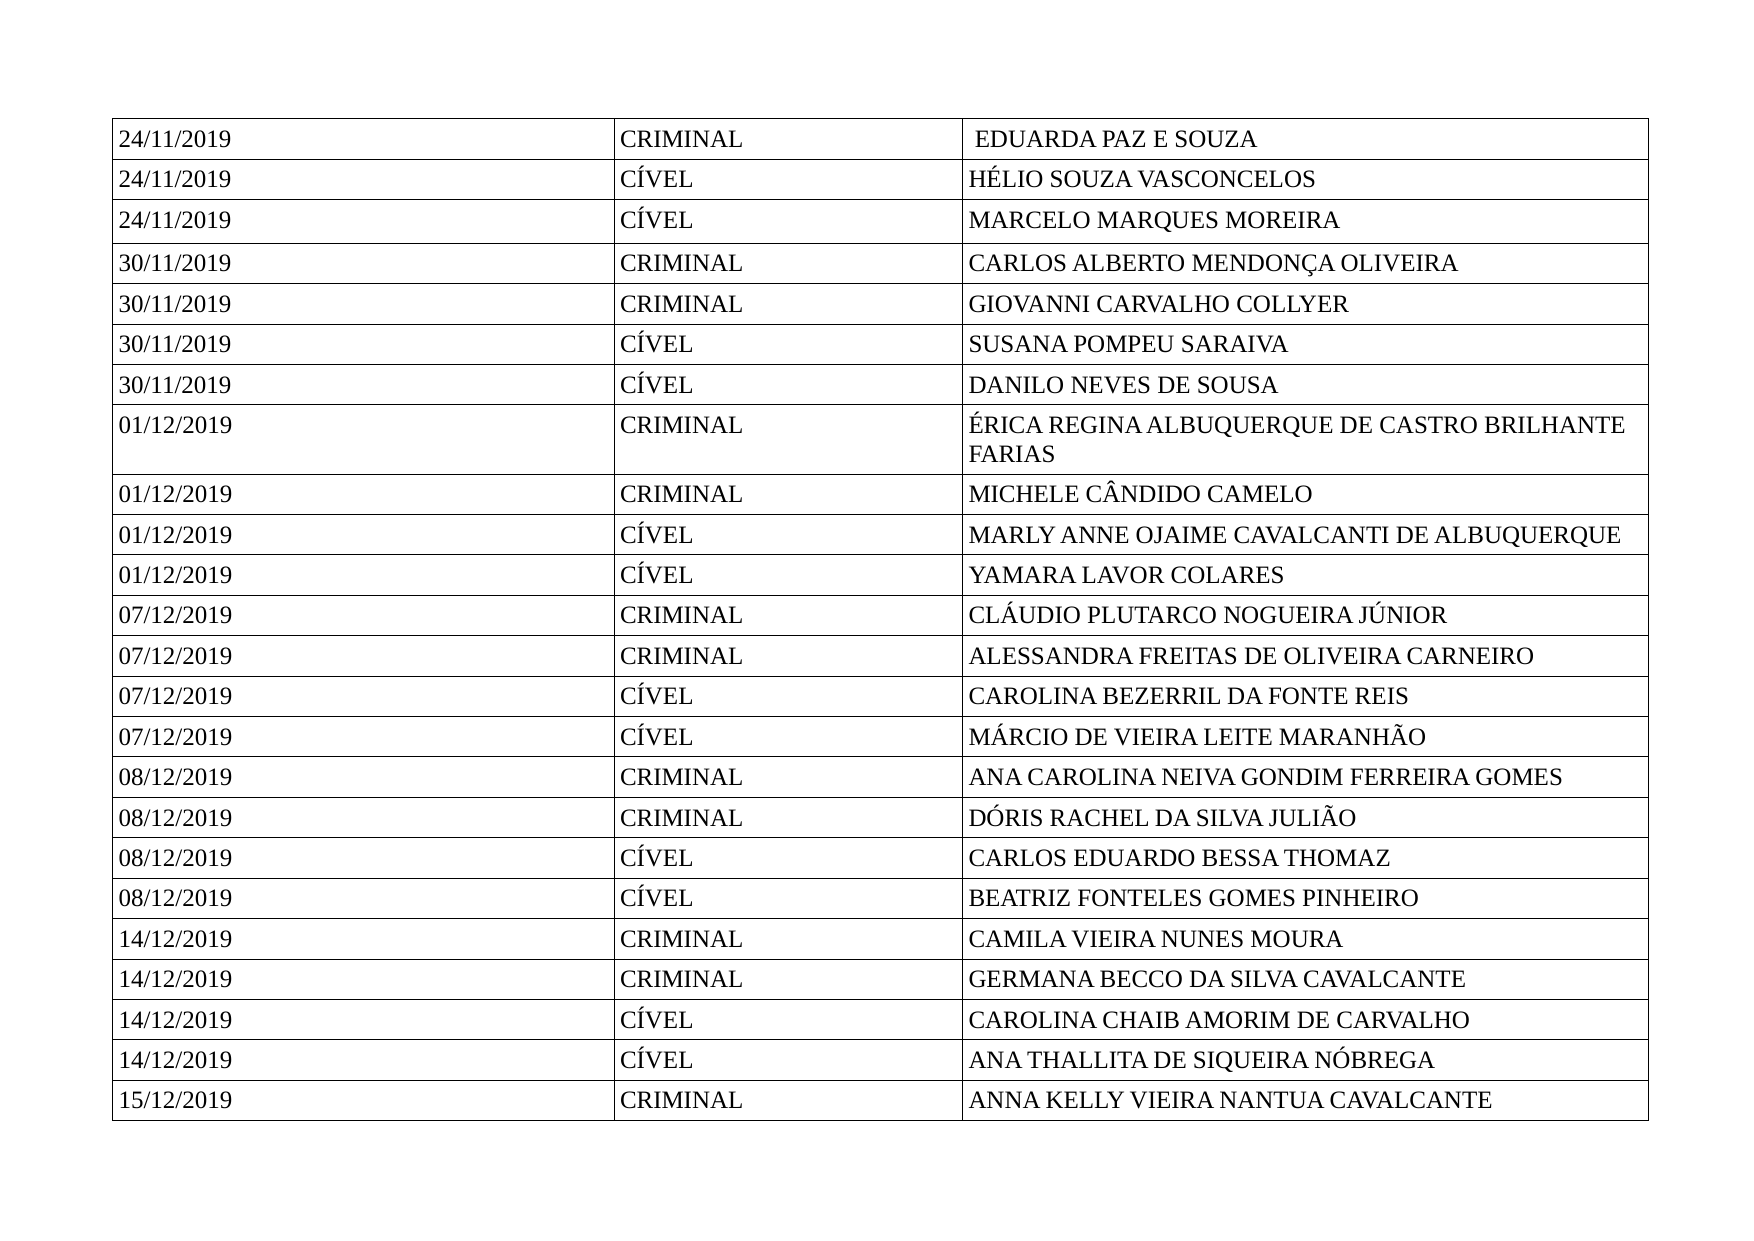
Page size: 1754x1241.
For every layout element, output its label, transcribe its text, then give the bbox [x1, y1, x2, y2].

table_cell 14/12/2019 [113, 1040, 614, 1080]
table_cell MARLY ANNE OJAIME CAVALCANTI DE ALBUQUERQUE [963, 515, 1648, 554]
table_cell CRIMINAL [615, 960, 962, 999]
table_cell 30/11/2019 [113, 244, 614, 283]
table_cell CRIMINAL [615, 636, 962, 676]
table_cell CRIMINAL [615, 596, 962, 635]
table_cell CÍVEL [615, 717, 962, 756]
table_cell YAMARA LAVOR COLARES [963, 555, 1648, 595]
table_cell CÍVEL [615, 365, 962, 404]
table_cell ANNA KELLY VIEIRA NANTUA CAVALCANTE [963, 1081, 1648, 1120]
table_cell CÍVEL [615, 838, 962, 878]
table_cell GERMANA BECCO DA SILVA CAVALCANTE [963, 960, 1648, 999]
table_cell 01/12/2019 [113, 515, 614, 554]
table_cell CÍVEL [615, 677, 962, 716]
table_cell 08/12/2019 [113, 798, 614, 837]
table_cell BEATRIZ FONTELES GOMES PINHEIRO [963, 879, 1648, 918]
table_cell CÍVEL [615, 1000, 962, 1039]
table_cell CARLOS ALBERTO MENDONÇA OLIVEIRA [963, 244, 1648, 283]
table_cell CRIMINAL [615, 284, 962, 323]
table_cell 08/12/2019 [113, 757, 614, 797]
table_cell 24/11/2019 [113, 119, 614, 158]
table_cell HÉLIO SOUZA VASCONCELOS [963, 160, 1648, 199]
table_cell GIOVANNI CARVALHO COLLYER [963, 284, 1648, 323]
table_cell CÍVEL [615, 879, 962, 918]
table_cell CRIMINAL [615, 119, 962, 158]
table_cell 14/12/2019 [113, 960, 614, 999]
table_cell 08/12/2019 [113, 838, 614, 878]
table_cell CRIMINAL [615, 244, 962, 283]
table_cell 30/11/2019 [113, 365, 614, 404]
table_cell 07/12/2019 [113, 677, 614, 716]
table_cell CÍVEL [615, 160, 962, 199]
table_cell 24/11/2019 [113, 160, 614, 199]
table_cell EDUARDA PAZ E SOUZA [963, 119, 1648, 158]
table_cell MARCELO MARQUES MOREIRA [963, 200, 1648, 243]
table_cell 24/11/2019 [113, 200, 614, 243]
table_cell CRIMINAL [615, 798, 962, 837]
table_cell CÍVEL [615, 555, 962, 595]
table_cell MICHELE CÂNDIDO CAMELO [963, 475, 1648, 514]
table_cell CAROLINA CHAIB AMORIM DE CARVALHO [963, 1000, 1648, 1039]
table_cell CÍVEL [615, 1040, 962, 1080]
table_cell CRIMINAL [615, 919, 962, 958]
table_cell DANILO NEVES DE SOUSA [963, 365, 1648, 404]
table_cell CÍVEL [615, 515, 962, 554]
table_cell SUSANA POMPEU SARAIVA [963, 325, 1648, 364]
table_cell ANA CAROLINA NEIVA GONDIM FERREIRA GOMES [963, 757, 1648, 797]
table_cell CRIMINAL [615, 1081, 962, 1120]
table_cell 30/11/2019 [113, 284, 614, 323]
table_cell CLÁUDIO PLUTARCO NOGUEIRA JÚNIOR [963, 596, 1648, 635]
table_cell 14/12/2019 [113, 919, 614, 958]
table_cell CARLOS EDUARDO BESSA THOMAZ [963, 838, 1648, 878]
table_cell 07/12/2019 [113, 636, 614, 676]
table_cell DÓRIS RACHEL DA SILVA JULIÃO [963, 798, 1648, 837]
table_cell ALESSANDRA FREITAS DE OLIVEIRA CARNEIRO [963, 636, 1648, 676]
table_cell 08/12/2019 [113, 879, 614, 918]
table_cell CRIMINAL [615, 405, 962, 473]
table_cell 07/12/2019 [113, 717, 614, 756]
table_cell 07/12/2019 [113, 596, 614, 635]
table_cell CAROLINA BEZERRIL DA FONTE REIS [963, 677, 1648, 716]
table_cell CRIMINAL [615, 475, 962, 514]
table_cell 30/11/2019 [113, 325, 614, 364]
table_cell CAMILA VIEIRA NUNES MOURA [963, 919, 1648, 958]
table_cell CÍVEL [615, 200, 962, 243]
table_cell CÍVEL [615, 325, 962, 364]
table_cell ÉRICA REGINA ALBUQUERQUE DE CASTRO BRILHANTE FARIAS [963, 405, 1648, 473]
table_cell 14/12/2019 [113, 1000, 614, 1039]
table_cell MÁRCIO DE VIEIRA LEITE MARANHÃO [963, 717, 1648, 756]
table_cell CRIMINAL [615, 757, 962, 797]
table_cell 01/12/2019 [113, 555, 614, 595]
table_cell ANA THALLITA DE SIQUEIRA NÓBREGA [963, 1040, 1648, 1080]
table_cell 01/12/2019 [113, 475, 614, 514]
table_cell 01/12/2019 [113, 405, 614, 473]
table_cell 15/12/2019 [113, 1081, 614, 1120]
